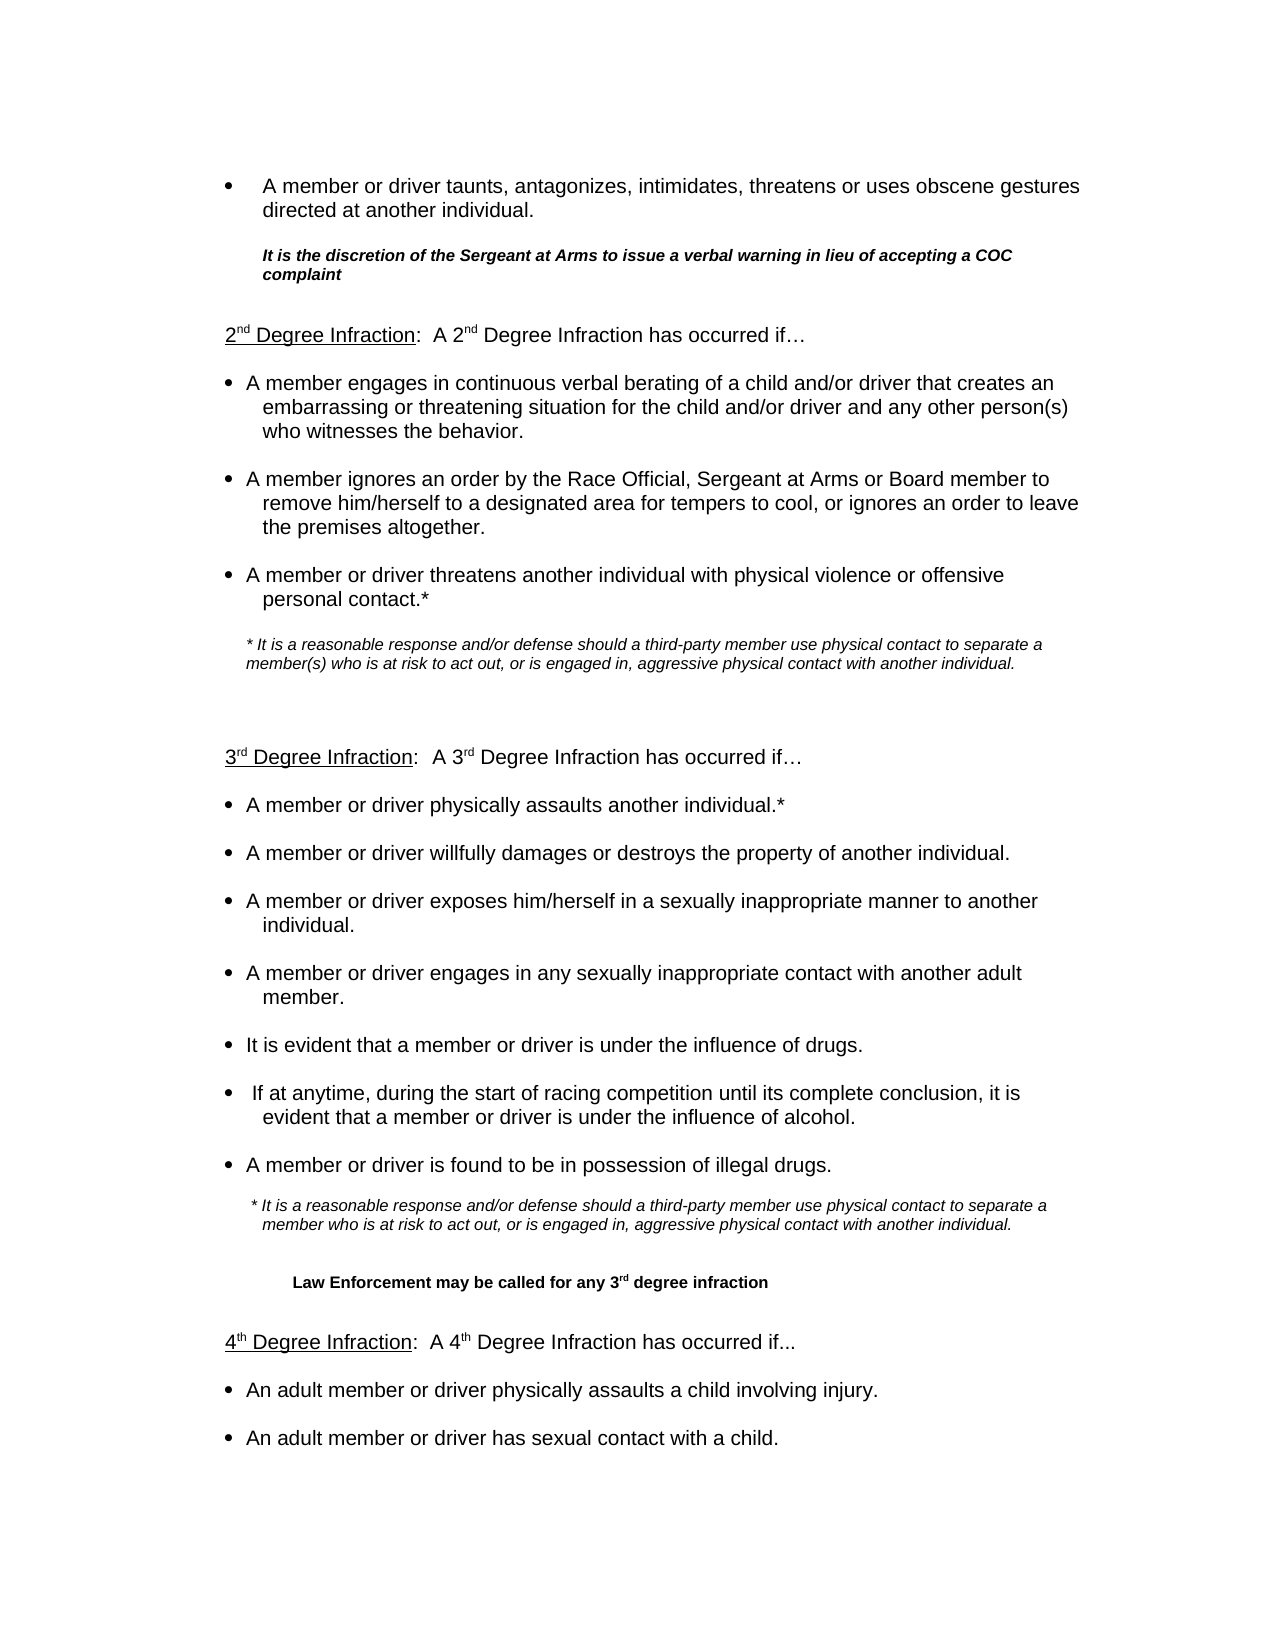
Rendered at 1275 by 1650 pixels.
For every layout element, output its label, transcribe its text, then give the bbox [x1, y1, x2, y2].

list An adult member or driver has sexual contact with a child. [225, 1426, 1087, 1450]
list If at anytime, during the start of racing competition until its complete conclusion, it is evident that a member or driver is under the influence of alcohol. [225, 1081, 1087, 1128]
text * It is a reasonable response and/or defense should a third-party member use physical contact to separate a member(s) who is at risk to act out, or is engaged in, aggressive physical contact with another individual. [246, 634, 1087, 697]
list A member engages in continuous verbal berating of a child and/or driver that creates an embarrassing or threatening situation for the child and/or driver and any other person(s) who witnesses the behavior. [225, 371, 1087, 442]
list It is evident that a member or driver is under the influence of drugs. [225, 1032, 1087, 1057]
list A member or driver engages in any sexually inappropriate contact with another adult member. [225, 961, 1087, 1008]
list member who is at risk to act out, or is engaged in, aggressive physical contact with another individual. [225, 1215, 1087, 1234]
list Law Enforcement may be called for any 3rd degree infraction [187, 1272, 1087, 1292]
list A member or driver physically assaults another individual.* [225, 792, 1087, 817]
list An adult member or driver physically assaults a child involving injury. [225, 1378, 1087, 1402]
list A member or driver willfully damages or destroys the property of another individual. [225, 841, 1087, 864]
text It is the discretion of the Sergeant at Arms to issue a verbal warning in lieu of accepting a COC complaint [262, 246, 1087, 284]
list 2nd Degree Infraction: A 2nd Degree Infraction has occurred if… [225, 323, 1087, 347]
list A member ignores an order by the Race Official, Sergeant at Arms or Board member to remove him/herself to a designated area for tempers to cool, or ignores an order to leave the premises altogether. [225, 466, 1087, 538]
list 4th Degree Infraction: A 4th Degree Infraction has occurred if... [225, 1330, 1087, 1354]
list 3rd Degree Infraction: A 3rd Degree Infraction has occurred if… [225, 744, 1087, 768]
list A member or driver is found to be in possession of illegal drugs. [225, 1152, 1087, 1177]
list A member or driver threatens another individual with physical violence or offensive personal contact.* [225, 562, 1087, 610]
list A member or driver taunts, antagonizes, intimidates, threatens or uses obscene gestures directed at another individual. [225, 174, 1087, 222]
list * It is a reasonable response and/or defense should a third-party member use physical contact to separate a [225, 1196, 1087, 1215]
list A member or driver exposes him/herself in a sexually inappropriate manner to another individual. [225, 888, 1087, 937]
